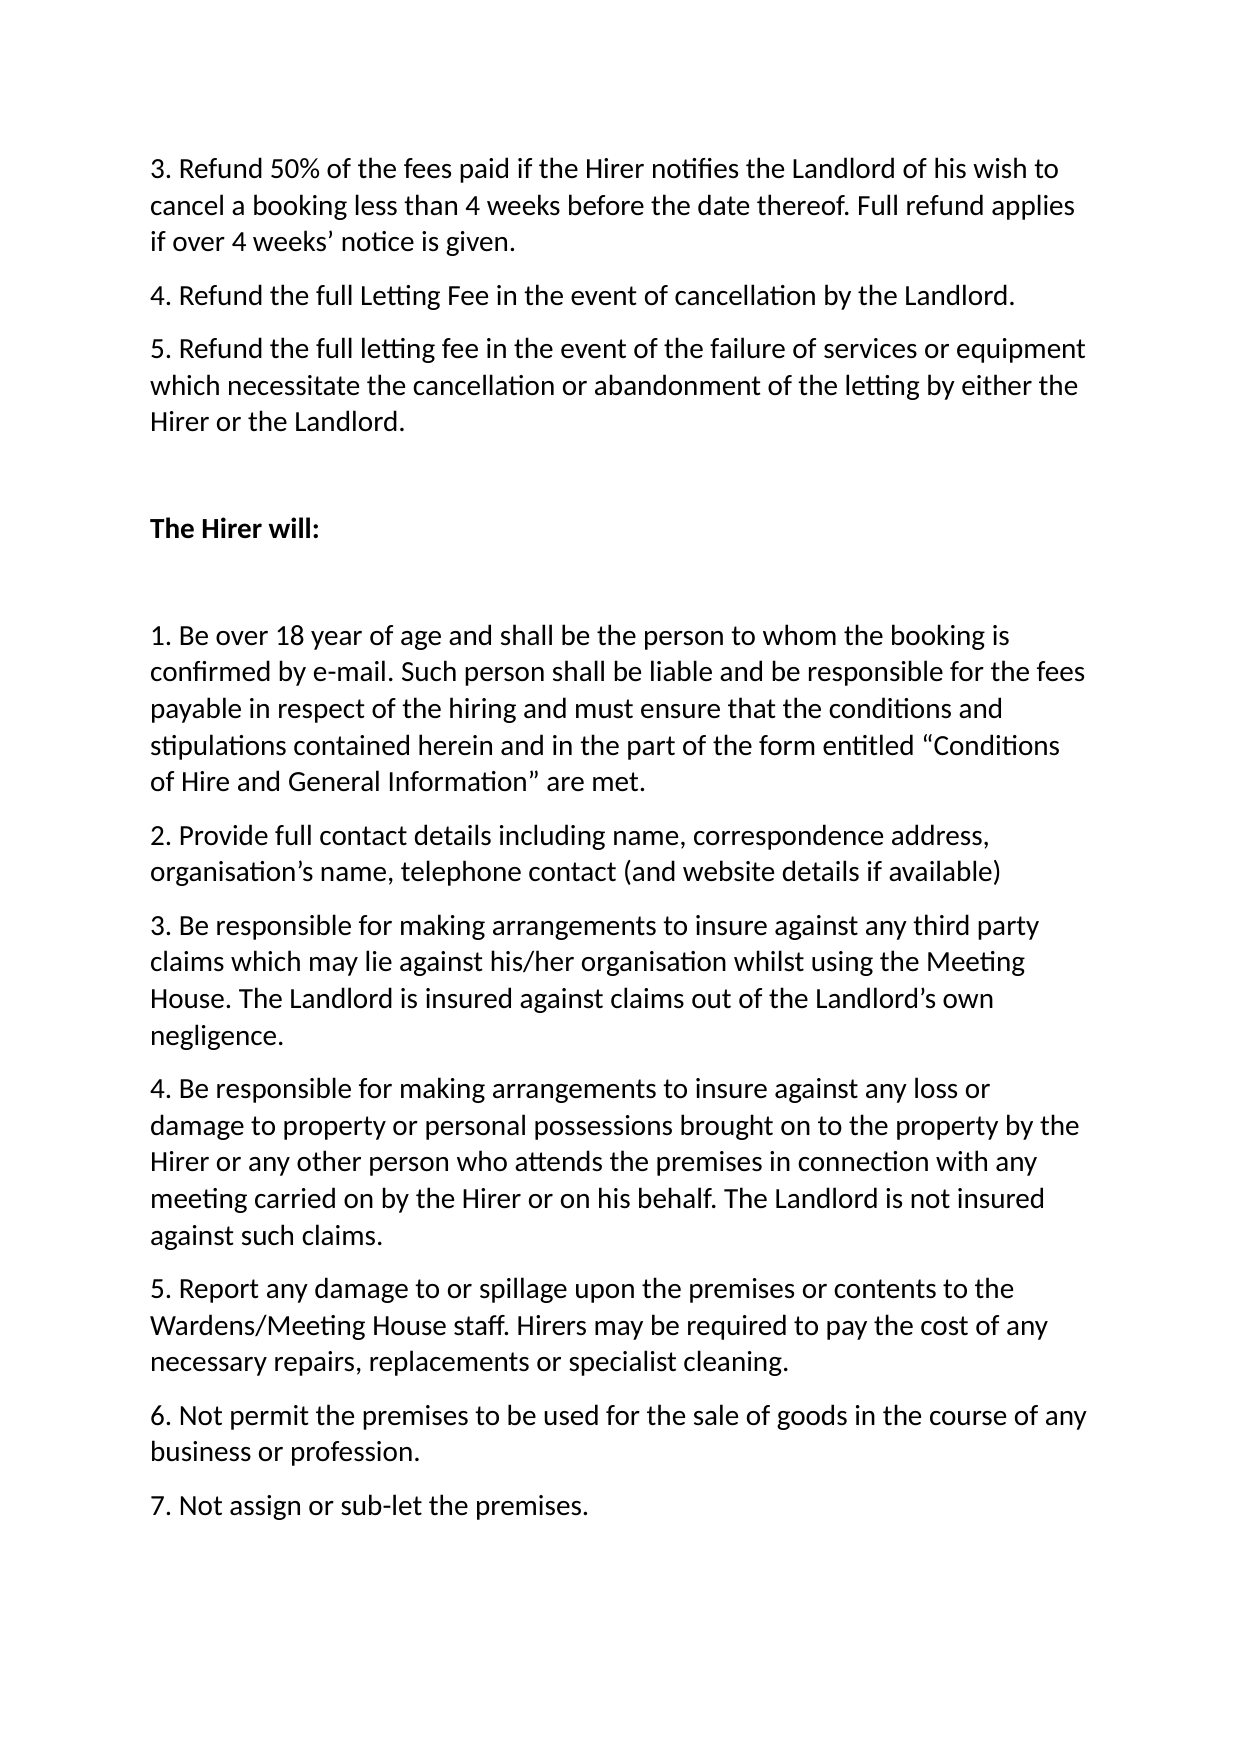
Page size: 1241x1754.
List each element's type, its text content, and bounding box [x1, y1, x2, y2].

text 7. Not assign or sub-let the premises. [150, 1487, 1090, 1522]
text The Hirer will: [150, 510, 1090, 546]
text 3. Refund 50% of the fees paid if the Hirer notifies the Landlord of his wish to cancel a booking less than 4 weeks before the date thereof. Full refund applies if over 4 weeks’ notice is given. [150, 150, 1090, 259]
text 1. Be over 18 year of age and shall be the person to whom the booking is confirmed by e-mail. Such person shall be liable and be responsible for the fees payable in respect of the hiring and must ensure that the conditions and stipulations contained herein and in the part of the form entitled “Conditions of Hire and General Information” are met. [150, 617, 1090, 799]
text 3. Be responsible for making arrangements to insure against any third party claims which may lie against his/her organisation whilst using the Meeting House. The Landlord is insured against claims out of the Landlord’s own negligence. [150, 907, 1090, 1052]
text 4. Refund the full Letting Fee in the event of cancellation by the Landlord. [150, 277, 1090, 312]
text 5. Report any damage to or spillage upon the premises or contents to the Wardens/Meeting House staff. Hirers may be required to pay the cost of any necessary repairs, replacements or specialist cleaning. [150, 1270, 1090, 1379]
text 5. Refund the full letting fee in the event of the failure of services or equipment which necessitate the cancellation or abandonment of the letting by either the Hirer or the Landlord. [150, 330, 1090, 439]
text 2. Provide full contact details including name, correspondence address, organisation’s name, telephone contact (and website details if available) [150, 817, 1090, 889]
text 4. Be responsible for making arrangements to insure against any loss or damage to property or personal possessions brought on to the property by the Hirer or any other person who attends the premises in connection with any meeting carried on by the Hirer or on his behalf. The Landlord is not insured against such claims. [150, 1070, 1090, 1252]
text 6. Not permit the premises to be used for the sale of goods in the course of any business or profession. [150, 1397, 1090, 1469]
